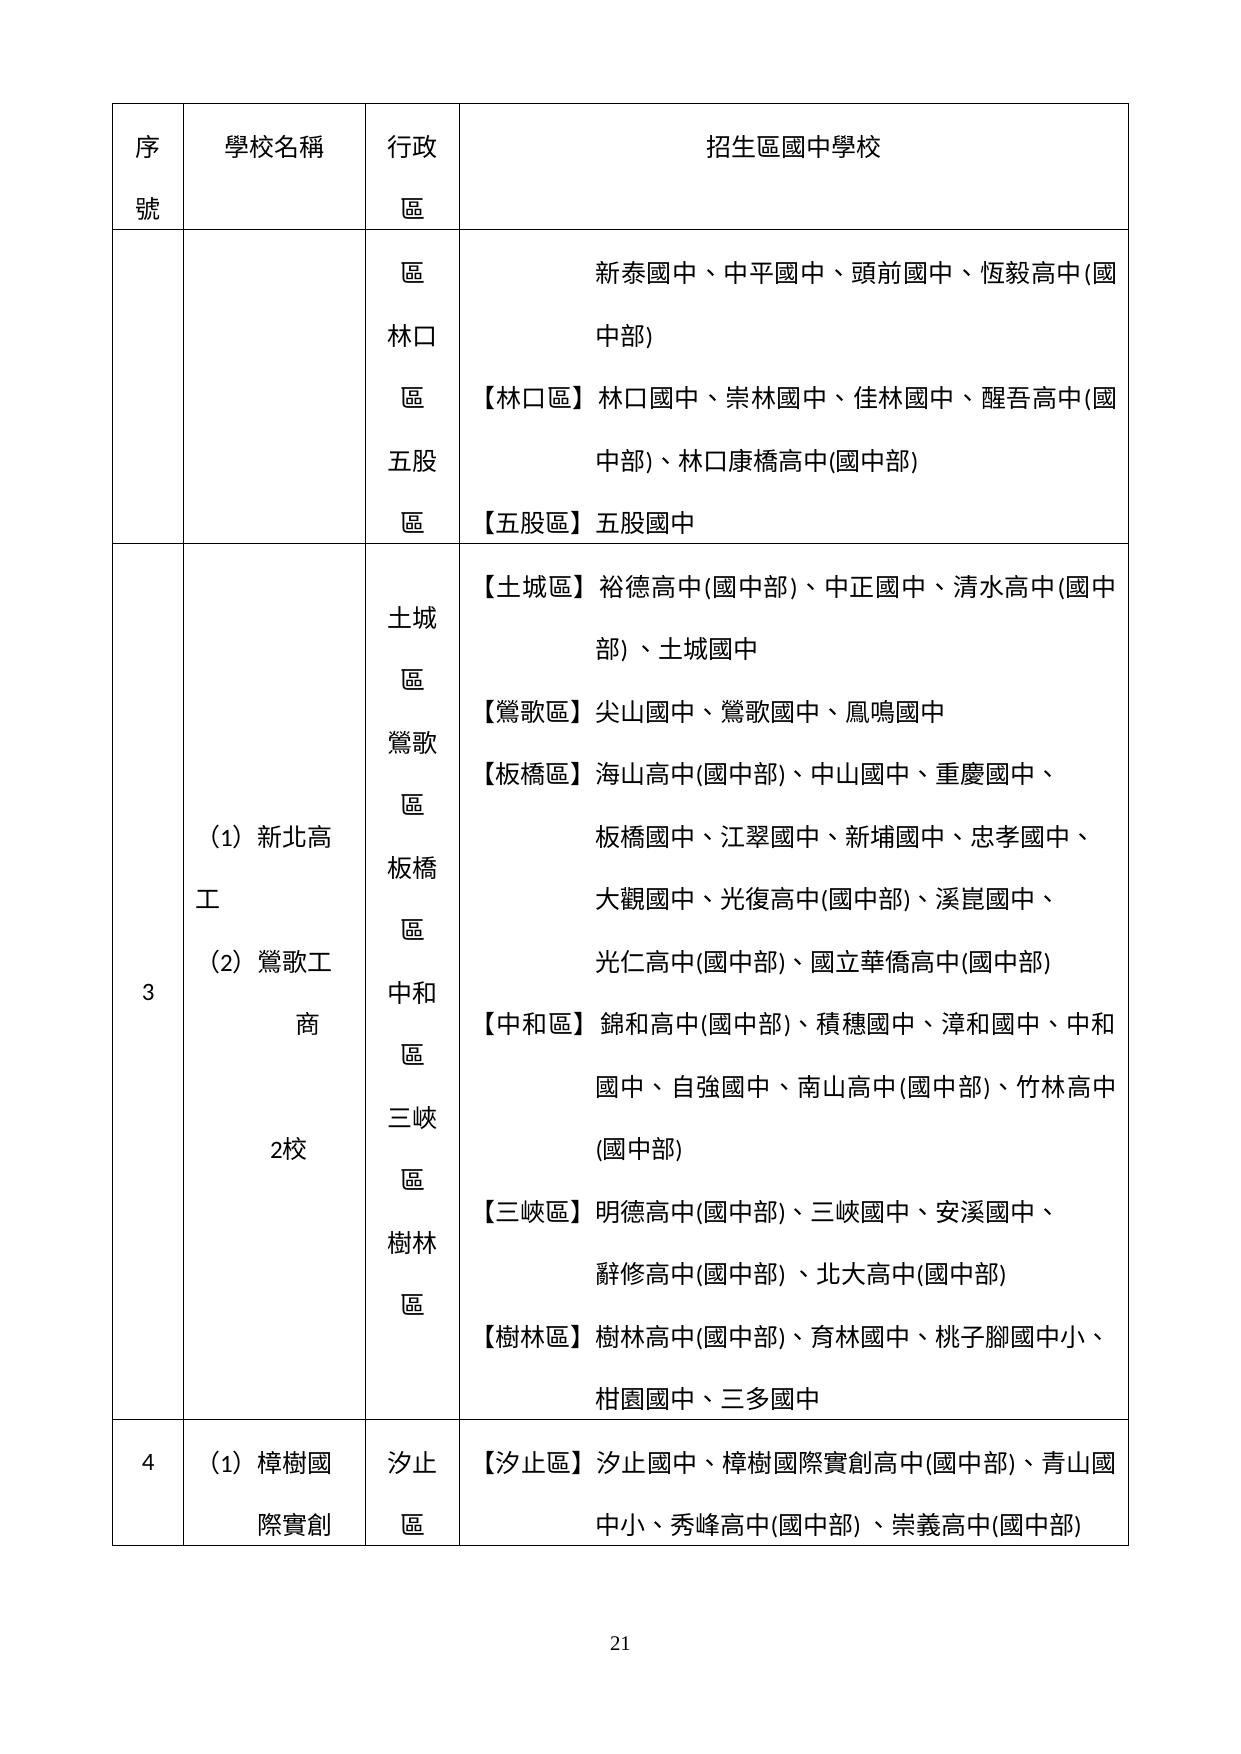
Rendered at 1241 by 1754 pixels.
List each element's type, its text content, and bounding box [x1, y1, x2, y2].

table_cell 【土城區】裕德高中(國中部)、中正國中、清水高中(國中部) 、土城國中 【鶯歌區】尖山國中、鶯歌國中、鳯鳴國中 【板橋區】海山高中(國中部)、中山國中、重慶國中、 板橋國中、江翠國中、新埔國中、忠孝國中、 大觀國中、光復高中(國中部)、溪崑國中、 光仁高中(國中部)、國立華僑高中(國中部) 【中和區】錦和高中(國中部)、積穗國中、漳和國中、中和國中、自強國中、南山高中(國中部)、竹林高中 (國中部) 【三峽區】明德高中(國中部)、三峽國中、安溪國中、 辭修高中(國中部) 、北大高中(國中部) 【樹林區】樹林高中(國中部)、育林國中、桃子腳國中小、 柑園國中、三多國中 [460, 544, 1128, 1418]
table_header 招生區國中學校 [460, 104, 1128, 229]
table_cell 3 [113, 544, 183, 1418]
table_cell 【汐止區】汐止國中、樟樹國際實創高中(國中部)、青山國中小、秀峰高中(國中部) 、崇義高中(國中部) [460, 1420, 1128, 1544]
table_cell [113, 230, 183, 542]
table_cell 土城區 鶯歌區 板橋區 中和區 三峽區 樹林區 [366, 544, 459, 1418]
table_cell （1）樟樹國際實創 [184, 1420, 365, 1544]
table_header 序號 [113, 104, 183, 229]
table_cell 區 林口區 五股區 [366, 230, 459, 542]
table_header 行政區 [366, 104, 459, 229]
table_cell [184, 230, 365, 542]
table_cell （1）新北高工 （2）鶯歌工商 2校 [184, 544, 365, 1418]
table_cell 汐止區 [366, 1420, 459, 1544]
table_cell 4 [113, 1420, 183, 1544]
table_cell 新泰國中、中平國中、頭前國中、恆毅高中(國中部) 【林口區】林口國中、崇林國中、佳林國中、醒吾高中(國中部)、林口康橋高中(國中部) 【五股區】五股國中 [460, 230, 1128, 542]
table_header 學校名稱 [184, 104, 365, 229]
